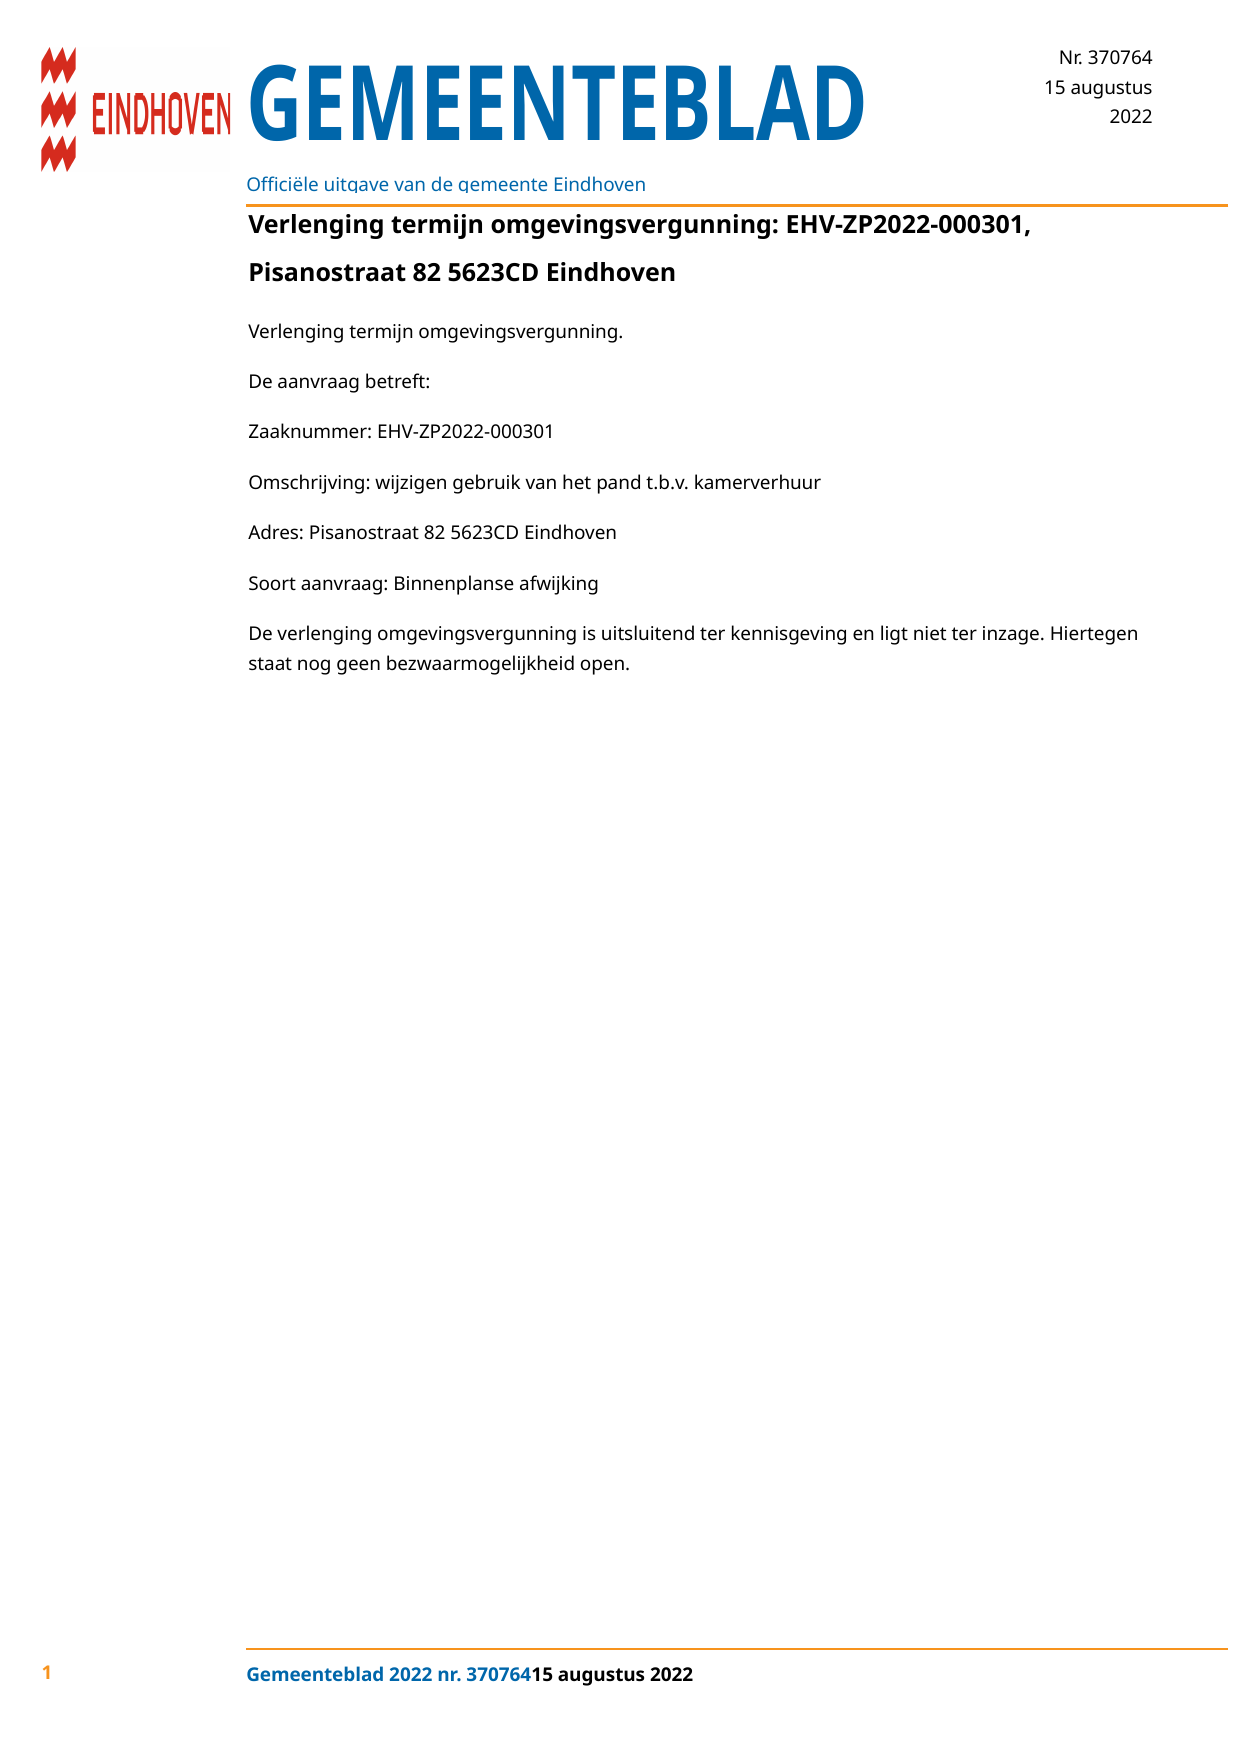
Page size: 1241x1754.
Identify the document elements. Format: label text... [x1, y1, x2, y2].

text Verlenging termijn omgevingsvergunning. [248, 318, 1152, 344]
text Zaaknummer: EHV-ZP2022-000301 [248, 419, 1152, 444]
text Adres: Pisanostraat 82 5623CD Eindhoven [248, 519, 1152, 545]
text De verlenging omgevingsvergunning is uitsluitend ter kennisgeving en ligt niet ter inzage. Hiertegen staat nog geen bezwaarmogelijkheid open. [248, 620, 1152, 676]
picture [41, 47, 231, 172]
text Verlenging termijn omgevingsvergunning: EHV-ZP2022-000301, Pisanostraat 82 5623CD Eindhoven [248, 207, 1152, 288]
text De aanvraag betreft: [248, 368, 1152, 394]
text Omschrijving: wijzigen gebruik van het pand t.b.v. kamerverhuur [248, 469, 1152, 495]
text Soort aanvraag: Binnenplanse afwijking [248, 570, 1152, 596]
